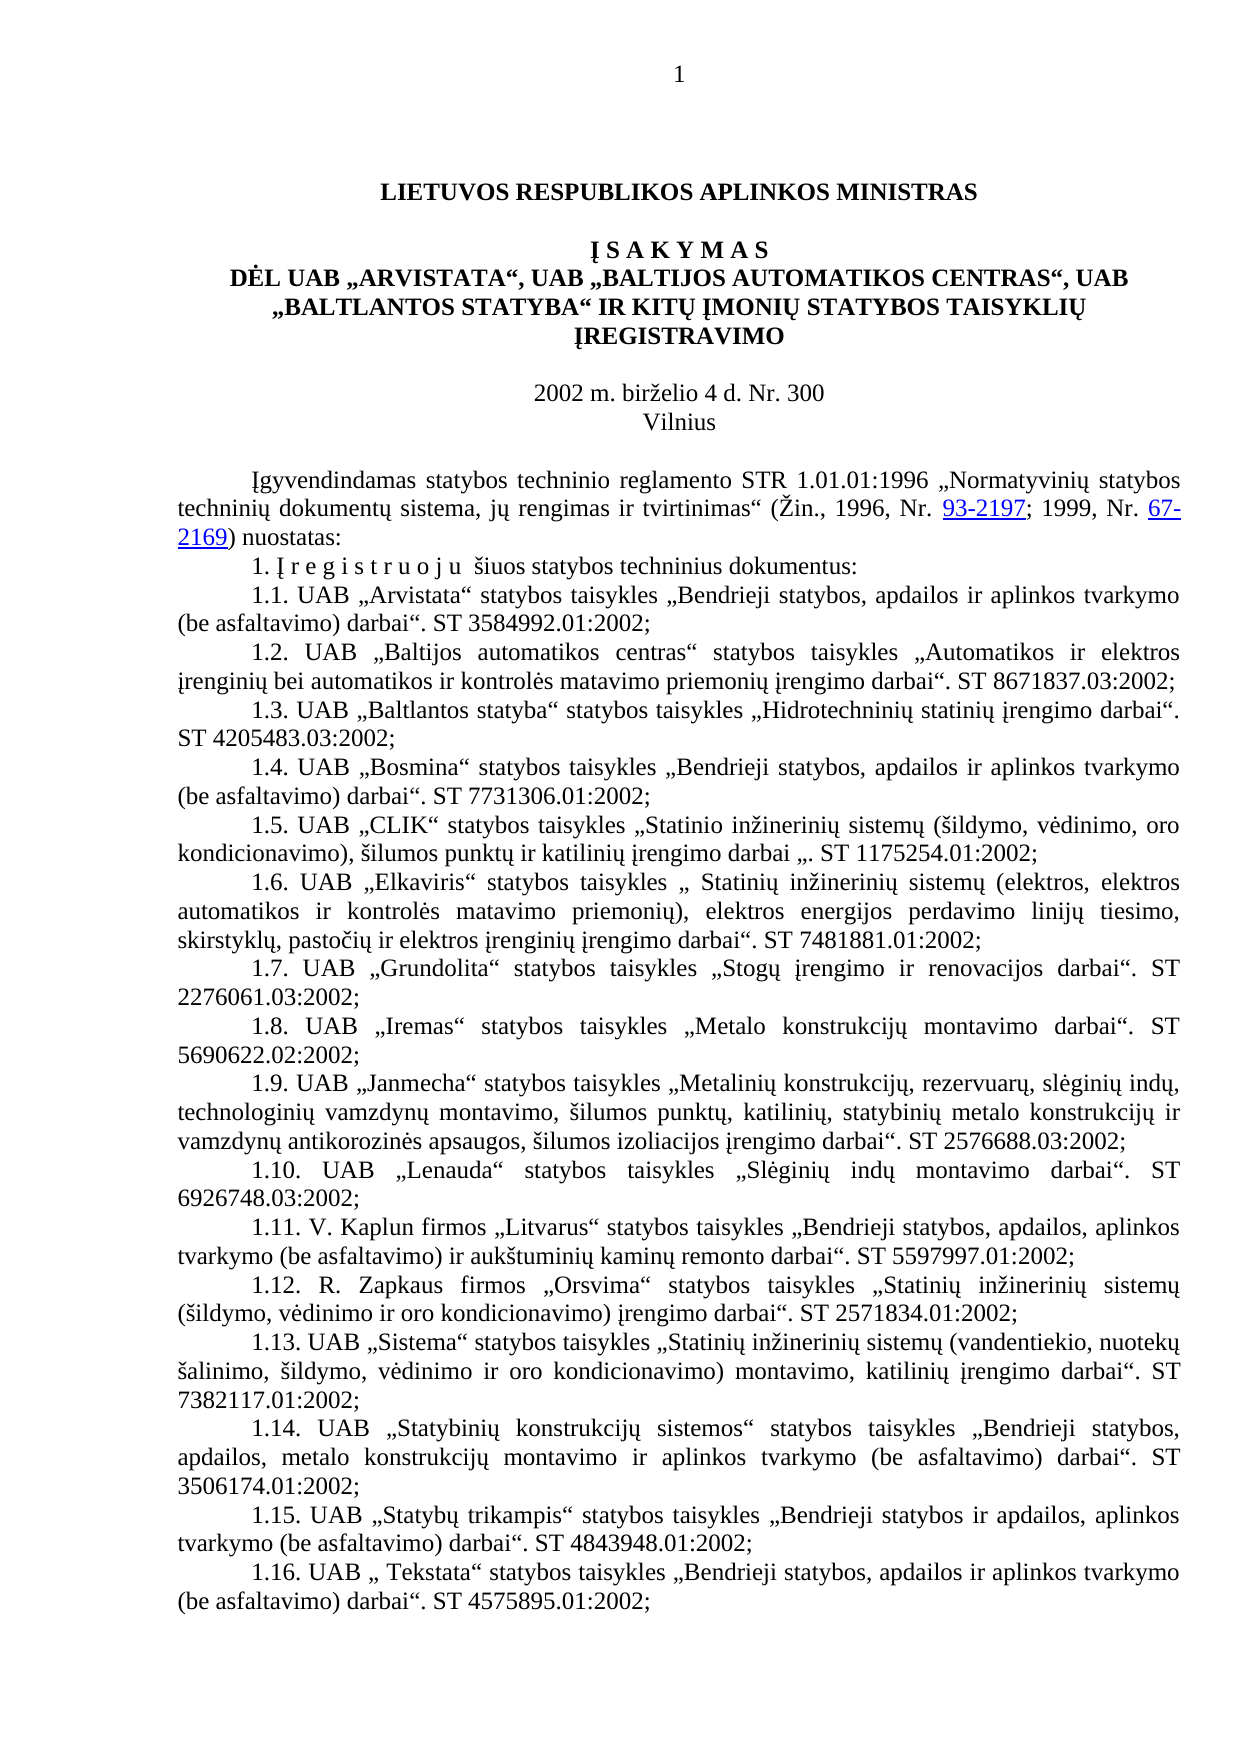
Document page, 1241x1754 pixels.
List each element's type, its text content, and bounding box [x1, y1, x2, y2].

text Į S A K Y M A S [177, 235, 1181, 263]
text 2002 m. birželio 4 d. Nr. 300 [177, 378, 1181, 407]
text 1.7. UAB „Grundolita“ statybos taisykles „Stogų įrengimo ir renovacijos darbai“. ST 2276061.03:2002; [177, 953, 1181, 1011]
text 1.10. UAB „Lenauda“ statybos taisykles „Slėginių indų montavimo darbai“. ST 6926748.03:2002; [177, 1155, 1181, 1212]
text 1.12. R. Zapkaus firmos „Orsvima“ statybos taisykles „Statinių inžinerinių sistemų (šildymo, vėdinimo ir oro kondicionavimo) įrengimo darbai“. ST 2571834.01:2002; [177, 1270, 1181, 1327]
text 1.11. V. Kaplun firmos „Litvarus“ statybos taisykles „Bendrieji statybos, apdailos, aplinkos tvarkymo (be asfaltavimo) ir aukštuminių kaminų remonto darbai“. ST 5597997.01:2002; [177, 1212, 1181, 1270]
text Vilnius [177, 407, 1181, 436]
text 1.2. UAB „Baltijos automatikos centras“ statybos taisykles „Automatikos ir elektros įrenginių bei automatikos ir kontrolės matavimo priemonių įrengimo darbai“. ST 8671837.03:2002; [177, 637, 1181, 695]
text LIETUVOS RESPUBLIKOS APLINKOS MINISTRAS [177, 177, 1181, 206]
text 1.1. UAB „Arvistata“ statybos taisykles „Bendrieji statybos, apdailos ir aplinkos tvarkymo (be asfaltavimo) darbai“. ST 3584992.01:2002; [177, 580, 1181, 637]
text 1.5. UAB „CLIK“ statybos taisykles „Statinio inžinerinių sistemų (šildymo, vėdinimo, oro kondicionavimo), šilumos punktų ir katilinių įrengimo darbai „. ST 1175254.01:2002; [177, 810, 1181, 867]
text 1.9. UAB „Janmecha“ statybos taisykles „Metalinių konstrukcijų, rezervuarų, slėginių indų, technologinių vamzdynų montavimo, šilumos punktų, katilinių, statybinių metalo konstrukcijų ir vamzdynų antikorozinės apsaugos, šilumos izoliacijos įrengimo darbai“. ST 2576688.03:2002; [177, 1068, 1181, 1155]
text 1.6. UAB „Elkaviris“ statybos taisykles „ Statinių inžinerinių sistemų (elektros, elektros automatikos ir kontrolės matavimo priemonių), elektros energijos perdavimo linijų tiesimo, skirstyklų, pastočių ir elektros įrenginių įrengimo darbai“. ST 7481881.01:2002; [177, 867, 1181, 953]
text 1.3. UAB „Baltlantos statyba“ statybos taisykles „Hidrotechninių statinių įrengimo darbai“. ST 4205483.03:2002; [177, 695, 1181, 752]
text 1.4. UAB „Bosmina“ statybos taisykles „Bendrieji statybos, apdailos ir aplinkos tvarkymo (be asfaltavimo) darbai“. ST 7731306.01:2002; [177, 752, 1181, 810]
text DĖL UAB „ARVISTATA“, UAB „BALTIJOS AUTOMATIKOS CENTRAS“, UAB „BALTLANTOS STATYBA“ IR KITŲ ĮMONIŲ STATYBOS TAISYKLIŲ ĮREGISTRAVIMO [177, 263, 1181, 350]
text 1. Įregistruoju šiuos statybos techninius dokumentus: [177, 551, 1181, 580]
text Įgyvendindamas statybos techninio reglamento STR 1.01.01:1996 „Normatyvinių statybos techninių dokumentų sistema, jų rengimas ir tvirtinimas“ (Žin., 1996, Nr. 93-2197; 1999, Nr. 67-2169) nuostatas: [177, 465, 1181, 551]
text 1.15. UAB „Statybų trikampis“ statybos taisykles „Bendrieji statybos ir apdailos, aplinkos tvarkymo (be asfaltavimo) darbai“. ST 4843948.01:2002; [177, 1500, 1181, 1557]
text 1.16. UAB „ Tekstata“ statybos taisykles „Bendrieji statybos, apdailos ir aplinkos tvarkymo (be asfaltavimo) darbai“. ST 4575895.01:2002; [177, 1557, 1181, 1615]
text 1.8. UAB „Iremas“ statybos taisykles „Metalo konstrukcijų montavimo darbai“. ST 5690622.02:2002; [177, 1011, 1181, 1068]
text 1.13. UAB „Sistema“ statybos taisykles „Statinių inžinerinių sistemų (vandentiekio, nuotekų šalinimo, šildymo, vėdinimo ir oro kondicionavimo) montavimo, katilinių įrengimo darbai“. ST 7382117.01:2002; [177, 1327, 1181, 1413]
text 1.14. UAB „Statybinių konstrukcijų sistemos“ statybos taisykles „Bendrieji statybos, apdailos, metalo konstrukcijų montavimo ir aplinkos tvarkymo (be asfaltavimo) darbai“. ST 3506174.01:2002; [177, 1413, 1181, 1500]
